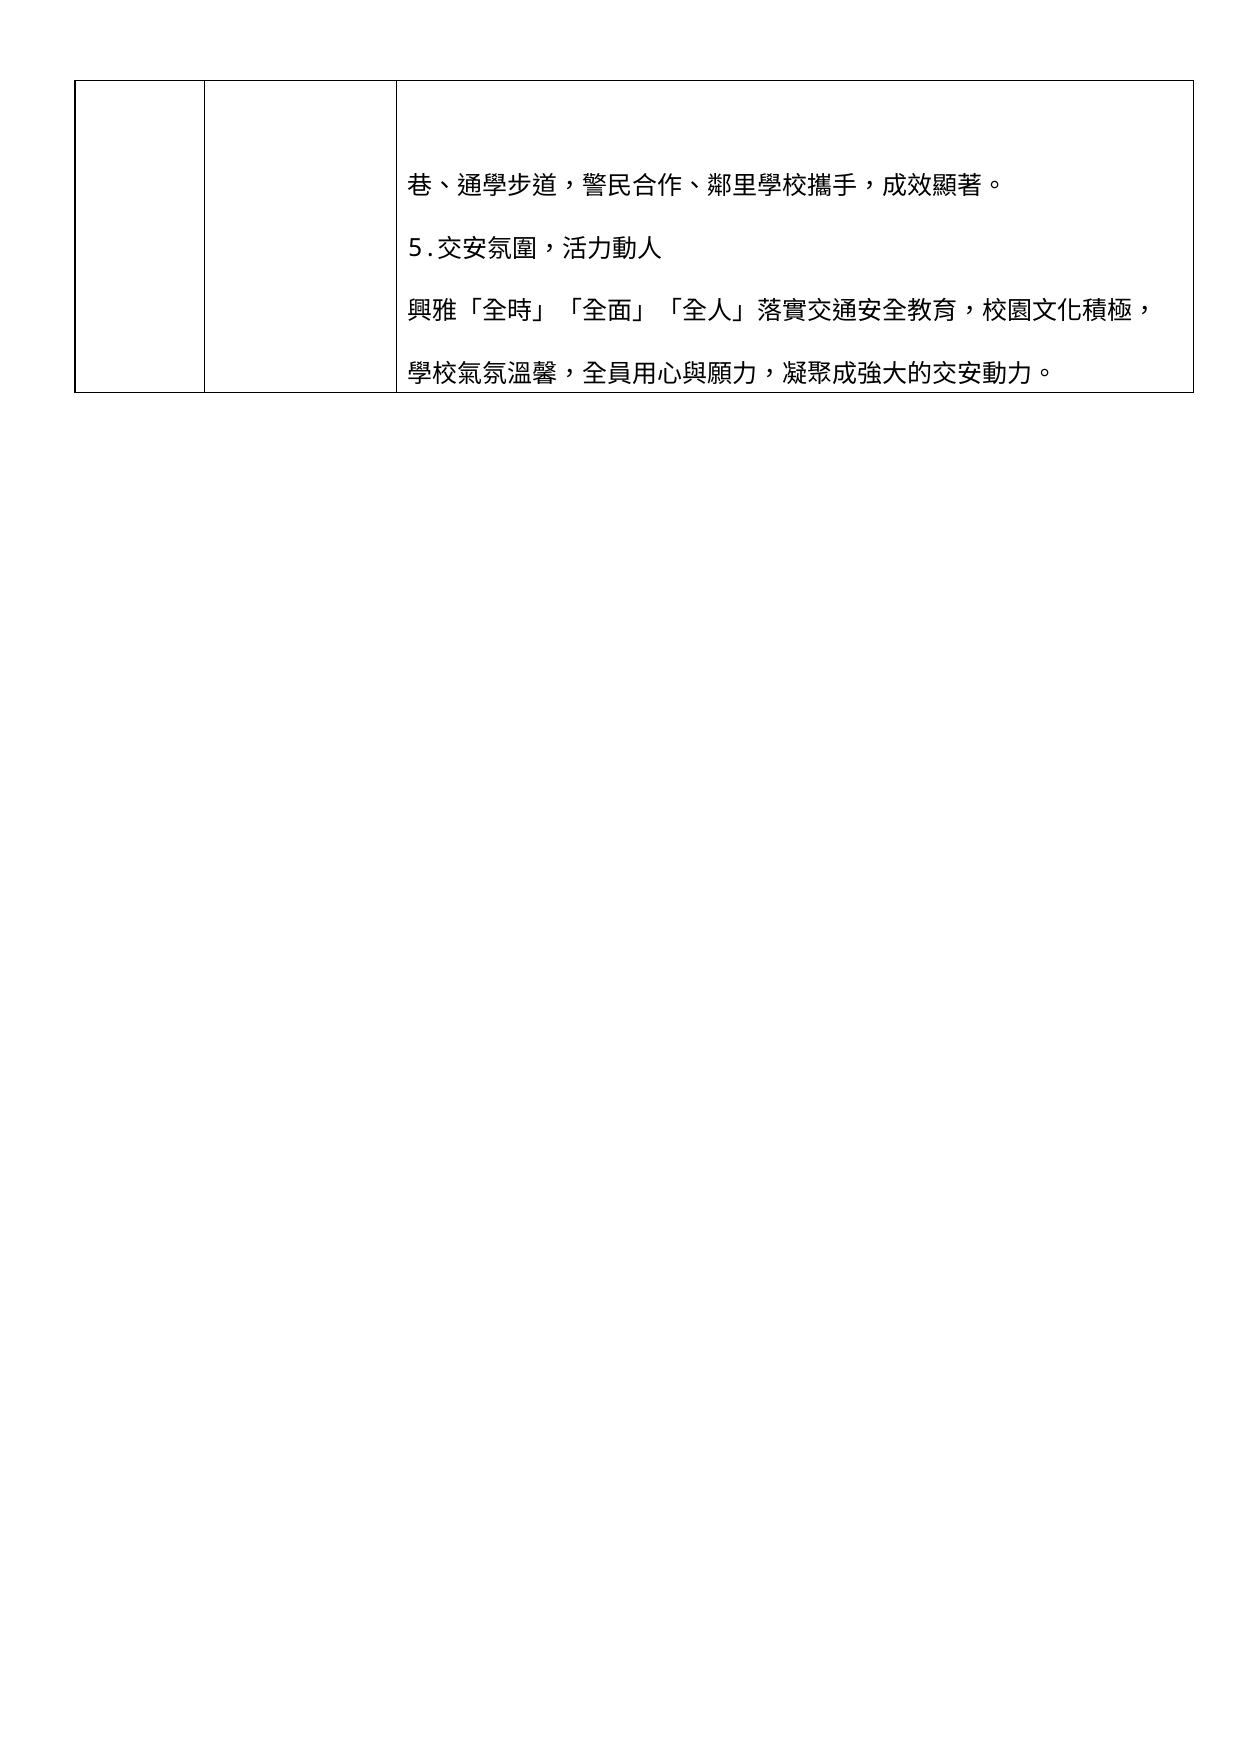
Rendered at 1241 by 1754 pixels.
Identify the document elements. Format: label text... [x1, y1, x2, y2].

table_cell 巷、通學步道，警民合作、鄰里學校攜手，成效顯著。 5.交安氛圍，活力動人 興雅「全時」「全面」「全人」落實交通安全教育，校園文化積極，學校氣氛溫馨，全員用心與願力，凝聚成強大的交安動力。 [397, 81, 1193, 392]
table_cell [76, 81, 204, 392]
table_cell [205, 81, 396, 392]
